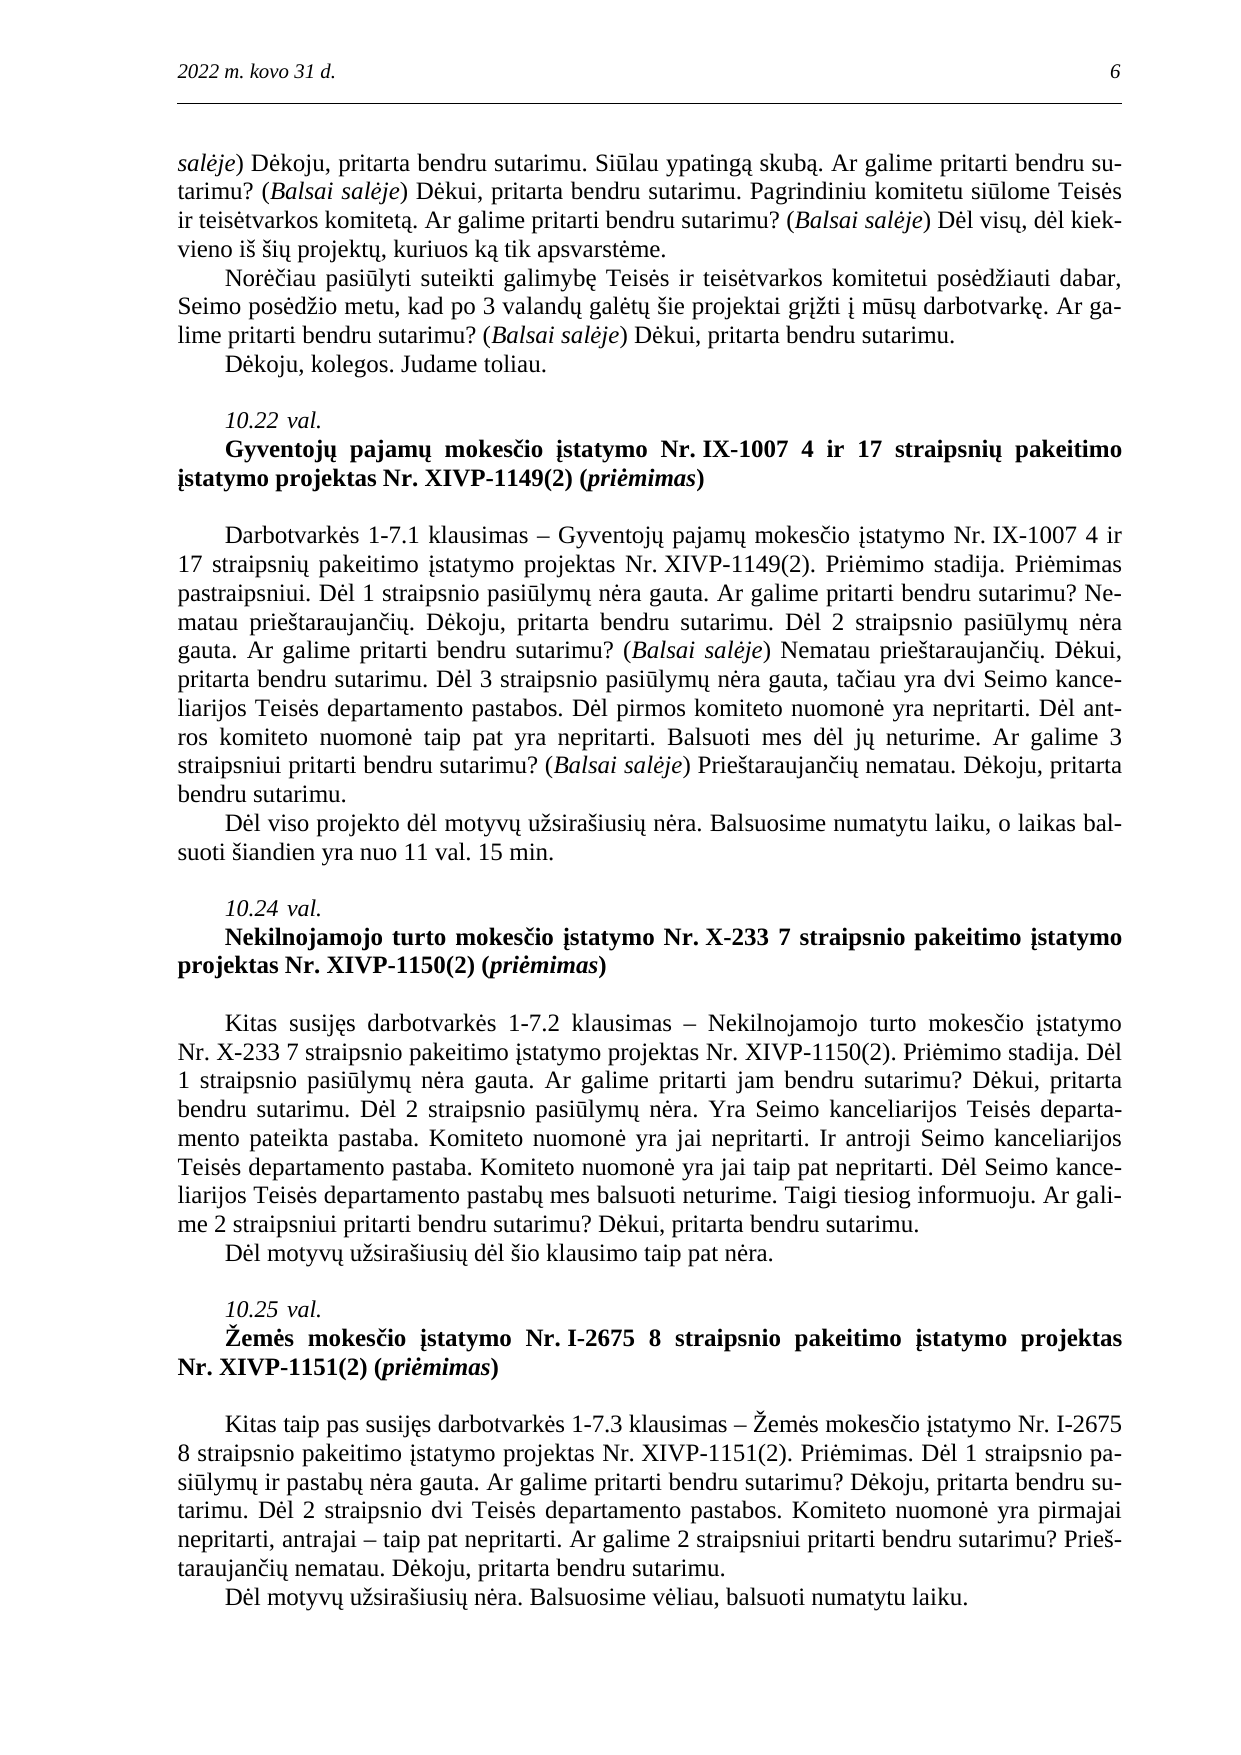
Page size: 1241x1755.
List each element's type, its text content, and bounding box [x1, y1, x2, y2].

text Ki­tas taip pas su­si­jęs dar­bo­tvarkės 1-7.3 klau­si­mas – Že­mės mo­kes­čio įsta­ty­mo Nr. I-2675 8 straips­nio pa­kei­ti­mo įsta­ty­mo pro­jek­tas Nr. XIVP-1151(2). Pri­ėmi­mas. Dėl 1 straips­nio pa­siū­ly­mų ir pa­sta­bų nė­ra gau­ta. Ar ga­li­me pri­tar­ti ben­dru su­ta­ri­mu? Dė­ko­ju, pri­tar­ta ben­dru su­ta­ri­mu. Dėl 2 straips­nio dvi Tei­sės de­par­ta­men­to pa­sta­bos. Ko­mi­te­to nuo­mo­nė yra pir­ma­jai ne­pri­tar­ti, ant­ra­jai – taip pat ne­pri­tar­ti. Ar ga­li­me 2 straips­niui pri­tar­ti ben­dru su­ta­ri­mu? Prieš­ta­rau­jan­čių ne­ma­tau. Dė­ko­ju, pri­tar­ta ben­dru su­ta­ri­mu. [177, 1409, 1122, 1582]
text Ne­kil­no­ja­mo­jo tur­to mo­kes­čio įsta­ty­mo Nr. X-233 7 straips­nio pa­kei­ti­mo įsta­ty­mo pro­jek­tas Nr. XIVP-1150(2) (pri­ėmi­mas) [177, 922, 1122, 979]
text Dėl vi­so pro­jek­to dėl mo­ty­vų už­si­ra­šiu­sių nė­ra. Bal­suo­si­me nu­ma­ty­tu lai­ku, o lai­kas bal­suo­ti šian­dien yra nuo 11 val. 15 min. [177, 808, 1122, 865]
text Gy­ven­to­jų pa­ja­mų mo­kes­čio įsta­ty­mo Nr. IX-1007 4 ir 17 straips­nių pa­kei­ti­mo įstaty­mo pro­jek­tas Nr. XIVP-1149(2) (pri­ėmi­mas) [177, 434, 1122, 492]
text 10.24 val. [224, 894, 1122, 922]
text Dėl mo­ty­vų už­si­ra­šiu­sių nė­ra. Bal­suo­si­me vė­liau, bal­suo­ti nu­ma­ty­tu lai­ku. [177, 1582, 1122, 1611]
text No­rė­čiau pa­siū­ly­ti su­teik­ti ga­li­my­bę Tei­sės ir tei­sėt­var­kos ko­mi­te­tui po­sė­džiau­ti da­bar, Sei­mo po­sė­džio me­tu, kad po 3 va­lan­dų ga­lė­tų šie pro­jek­tai grįž­ti į mū­sų dar­bo­tvarkę. Ar ga­li­me pri­tar­ti ben­dru su­ta­ri­mu? (Bal­sai sa­lė­je) Dė­kui, pri­tar­ta ben­dru su­ta­ri­mu. [177, 263, 1122, 349]
text 10.22 val. [224, 406, 1122, 434]
text Dė­ko­ju, ko­le­gos. Ju­da­me to­liau. [177, 349, 1122, 378]
text Ki­tas su­si­jęs dar­bo­tvarkės 1-7.2 klau­si­mas – Ne­kil­no­ja­mo­jo tur­to mo­kes­čio įsta­ty­mo Nr. X-233 7 straips­nio pa­kei­ti­mo įsta­ty­mo pro­jek­tas Nr. XIVP-1150(2). Pri­ėmi­mo sta­di­ja. Dėl 1 straips­nio pa­siū­ly­mų nė­ra gau­ta. Ar ga­li­me pri­tar­ti jam ben­dru su­ta­ri­mu? Dė­kui, pri­tar­ta ben­dru su­ta­ri­mu. Dėl 2 straips­nio pa­siū­ly­mų nė­ra. Yra Sei­mo kan­ce­lia­ri­jos Tei­sės de­par­ta­men­to pa­teik­ta pa­sta­ba. Ko­mi­te­to nuo­mo­nė yra jai ne­pri­tar­ti. Ir ant­ro­ji Sei­mo kan­ce­lia­ri­jos Tei­sės de­par­ta­men­to pa­sta­ba. Ko­mi­te­to nuo­mo­nė yra jai taip pat ne­pri­tar­ti. Dėl Sei­mo kan­ce­lia­ri­jos Tei­sės de­par­ta­men­to pa­sta­bų mes bal­suo­ti ne­tu­ri­me. Tai­gi tie­siog in­for­muo­ju. Ar ga­li­me 2 straips­niui pri­tar­ti ben­dru su­ta­ri­mu? Dė­kui, pri­tar­ta ben­dru su­ta­ri­mu. [177, 1008, 1122, 1238]
text 10.25 val. [224, 1295, 1122, 1323]
text Že­mės mo­kes­čio įsta­ty­mo Nr. I-2675 8 straips­nio pa­kei­ti­mo įsta­ty­mo pro­jek­tas Nr. XIVP-1151(2) (pri­ėmi­mas) [177, 1323, 1122, 1381]
text Dėl mo­ty­vų už­si­ra­šiu­sių dėl šio klau­si­mo taip pat nė­ra. [177, 1238, 1122, 1267]
text Dar­bo­tvarkės 1-7.1 klau­si­mas – Gy­ven­to­jų pa­ja­mų mo­kes­čio įsta­ty­mo Nr. IX-1007 4 ir 17 straips­nių pa­kei­ti­mo įsta­ty­mo pro­jek­tas Nr. XIVP-1149(2). Pri­ėmi­mo sta­di­ja. Pri­ėmi­mas pa­straips­niui. Dėl 1 straips­nio pa­siū­ly­mų nė­ra gau­ta. Ar ga­li­me pri­tar­ti ben­dru su­ta­ri­mu? Ne­ma­tau prieš­ta­rau­jan­čių. Dė­ko­ju, pri­tar­ta ben­dru su­ta­ri­mu. Dėl 2 straips­nio pa­siū­ly­mų nė­ra gau­ta. Ar ga­li­me pri­tar­ti ben­dru su­ta­ri­mu? (Bal­sai sa­lė­je) Ne­ma­tau prieš­ta­rau­jan­čių. Dė­kui, pri­tar­ta ben­dru su­ta­ri­mu. Dėl 3 straips­nio pa­siū­ly­mų nė­ra gau­ta, ta­čiau yra dvi Sei­mo kan­ce­lia­ri­jos Tei­sės de­par­ta­men­to pa­sta­bos. Dėl pir­mos ko­mi­te­to nuo­mo­nė yra ne­pri­tar­ti. Dėl ant­ros ko­mi­te­to nuo­mo­nė taip pat yra ne­pri­tar­ti. Bal­suo­ti mes dėl jų ne­tu­ri­me. Ar ga­li­me 3 straips­niui pri­tar­ti ben­dru su­ta­ri­mu? (Bal­sai sa­lė­je) Prieš­ta­rau­jan­čių ne­ma­tau. Dė­ko­ju, pri­tar­ta ben­dru su­ta­ri­mu. [177, 520, 1122, 808]
text sa­lė­je) Dė­ko­ju, pri­tar­ta ben­dru su­ta­ri­mu. Siū­lau ypa­tin­gą sku­bą. Ar ga­li­me pri­tar­ti ben­dru su­ta­ri­mu? (Bal­sai sa­lė­je) Dė­kui, pri­tar­ta ben­dru su­ta­ri­mu. Pa­grin­di­niu ko­mi­te­tu siū­lo­me Tei­sės ir tei­sėt­var­kos ko­mi­te­tą. Ar ga­li­me pri­tar­ti ben­dru su­ta­ri­mu? (Bal­sai sa­lė­je) Dėl vi­sų, dėl kiek­vie­no iš šių pro­jek­tų, ku­riuos ką tik ap­svars­tė­me. [177, 148, 1122, 263]
